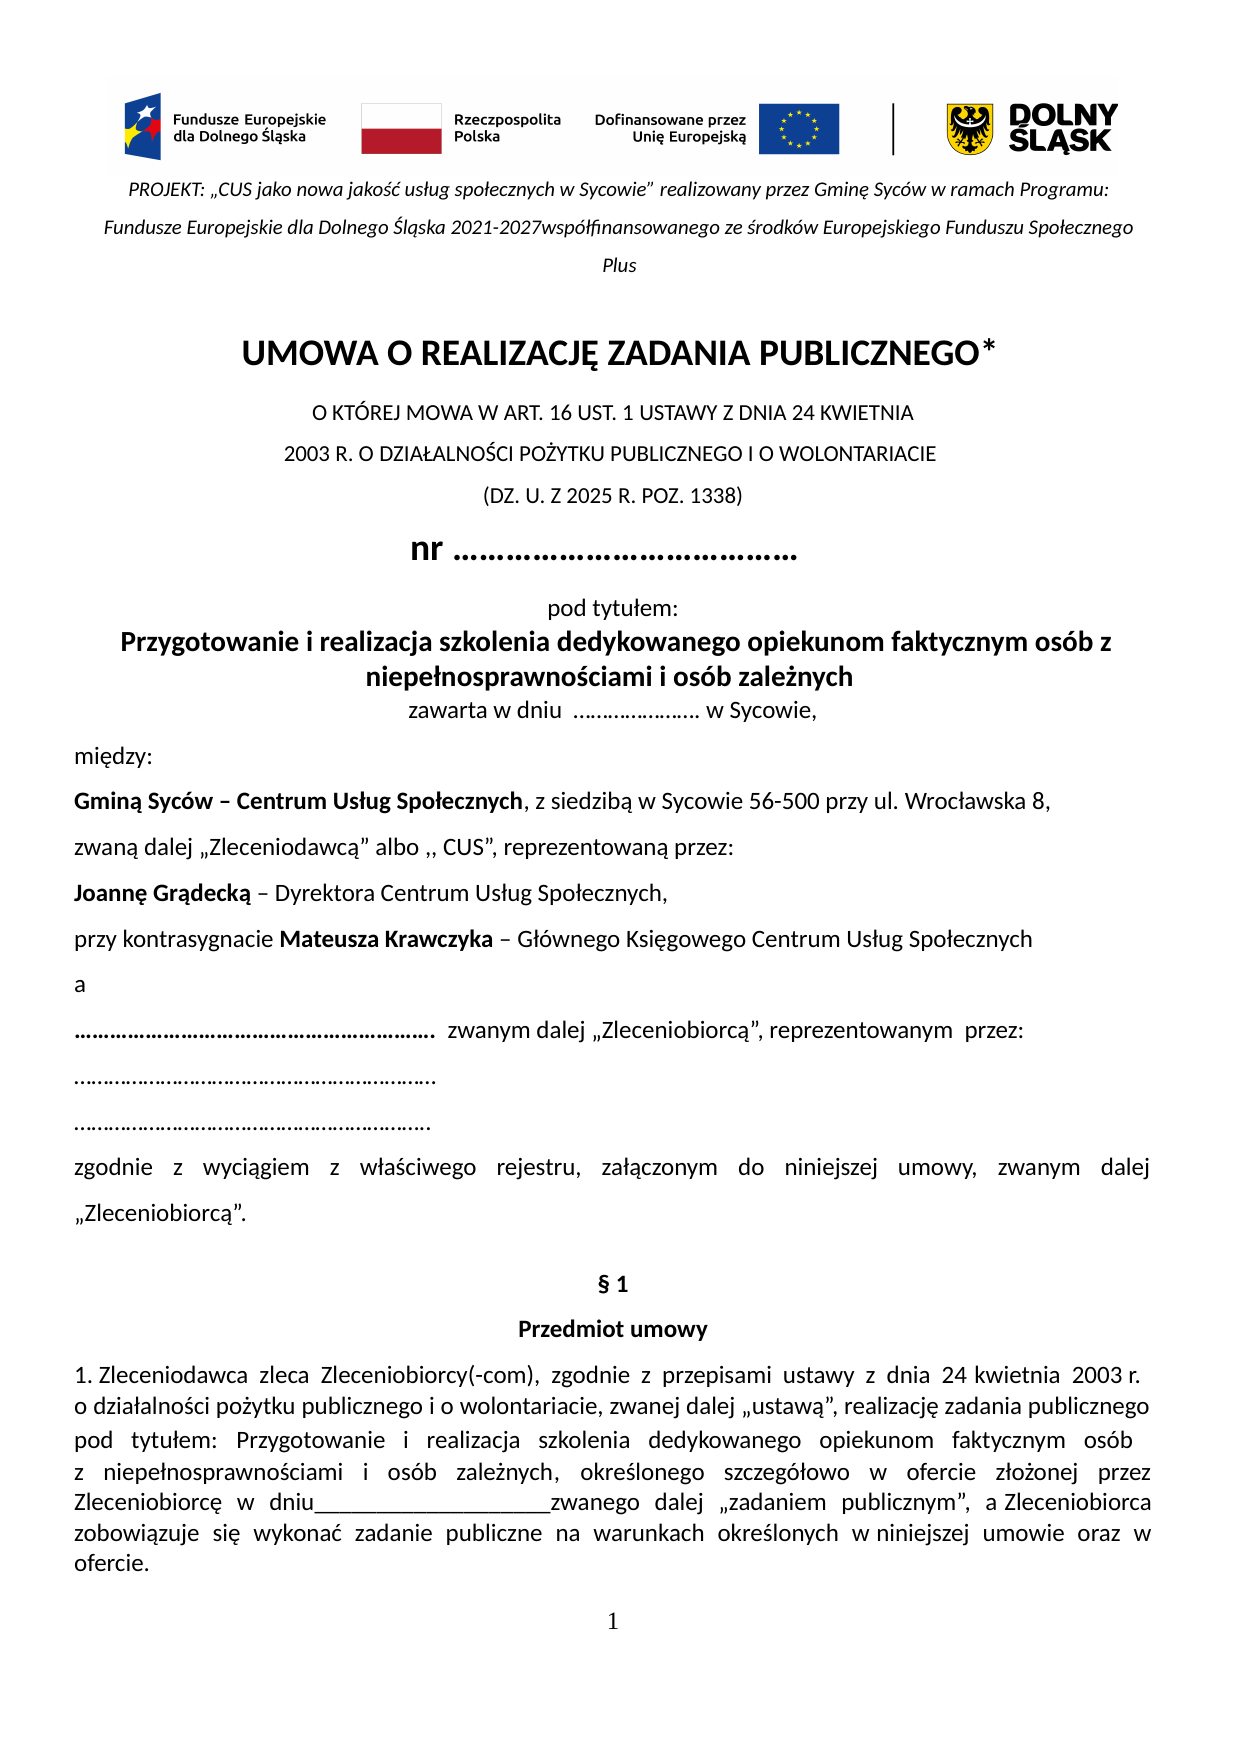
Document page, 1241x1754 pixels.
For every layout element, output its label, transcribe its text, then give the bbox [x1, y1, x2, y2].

text zgodnie z wyciągiem z właściwego rejestru, załączonym do niniejszej umowy, zwanym dalej „Zleceniobiorcą”. [74, 1151, 1152, 1228]
text pod tytułem: [74, 592, 1152, 623]
text zwaną dalej „Zleceniodawcą” albo ,, CUS”, reprezentowaną przez: [74, 831, 1152, 862]
text O KTÓREJ MOWA W ART. 16 UST. 1 USTAWY Z DNIA 24 KWIETNIA 2003 R. O DZIAŁALNOŚCI POŻYTKU PUBLICZNEGO I O WOLONTARIACIE (DZ. U. Z 2025 R. POZ. 1338) [74, 398, 1152, 509]
text ……………………………………………………. zwanym dalej „Zleceniobiorcą”, reprezentowanym przez: [74, 1014, 1152, 1045]
text między: [74, 740, 1152, 770]
text § 1 [74, 1268, 1152, 1298]
text UMOWA O REALIZACJĘ ZADANIA PUBLICZNEGO* [89, 329, 1152, 375]
text 1. Zleceniodawca zleca Zleceniobiorcy(-com), zgodnie z przepisami ustawy z dnia 24 kwietnia 2003 r. o działalności pożytku publicznego i o wolontariacie, zwanej dalej „ustawą”, realizację zadania publicznego pod tytułem: Przygotowanie i realizacja szkolenia dedykowanego opiekunom faktycznym osób z niepełnosprawnościami i osób zależnych, określonego szczegółowo w ofercie złożonej przez Zleceniobiorcę w dniu___________________zwanego dalej „zadaniem publicznym”, a Zleceniobiorca zobowiązuje się wykonać zadanie publiczne na warunkach określonych w niniejszej umowie oraz w ofercie. [74, 1359, 1152, 1578]
text nr ………………………………… [74, 523, 1152, 569]
text zawarta w dniu …………………. w Sycowie, [74, 694, 1152, 724]
text Przedmiot umowy [74, 1313, 1152, 1344]
text a [74, 968, 1152, 999]
text Przygotowanie i realizacja szkolenia dedykowanego opiekunom faktycznym osób z niepełnosprawnościami i osób zależnych [74, 623, 1152, 694]
text Joannę Grądecką – Dyrektora Centrum Usług Społecznych, [74, 877, 1152, 907]
text …………………………………………………….. [74, 1106, 1152, 1136]
text przy kontrasygnacie Mateusza Krawczyka – Głównego Księgowego Centrum Usług Społecznych [74, 923, 1152, 953]
text Gminą Syców – Centrum Usług Społecznych, z siedzibą w Sycowie 56-500 przy ul. Wrocławska 8, [74, 786, 1152, 816]
text ……………………………………………………… [74, 1060, 1152, 1090]
text PROJEKT: „CUS jako nowa jakość usług społecznych w Sycowie” realizowany przez Gminę Syców w ramach Programu: Fundusze Europejskie dla Dolnego Śląska 2021-2027współfinansowanego ze środków Europejskiego Funduszu Społecznego Plus [89, 117, 1152, 278]
